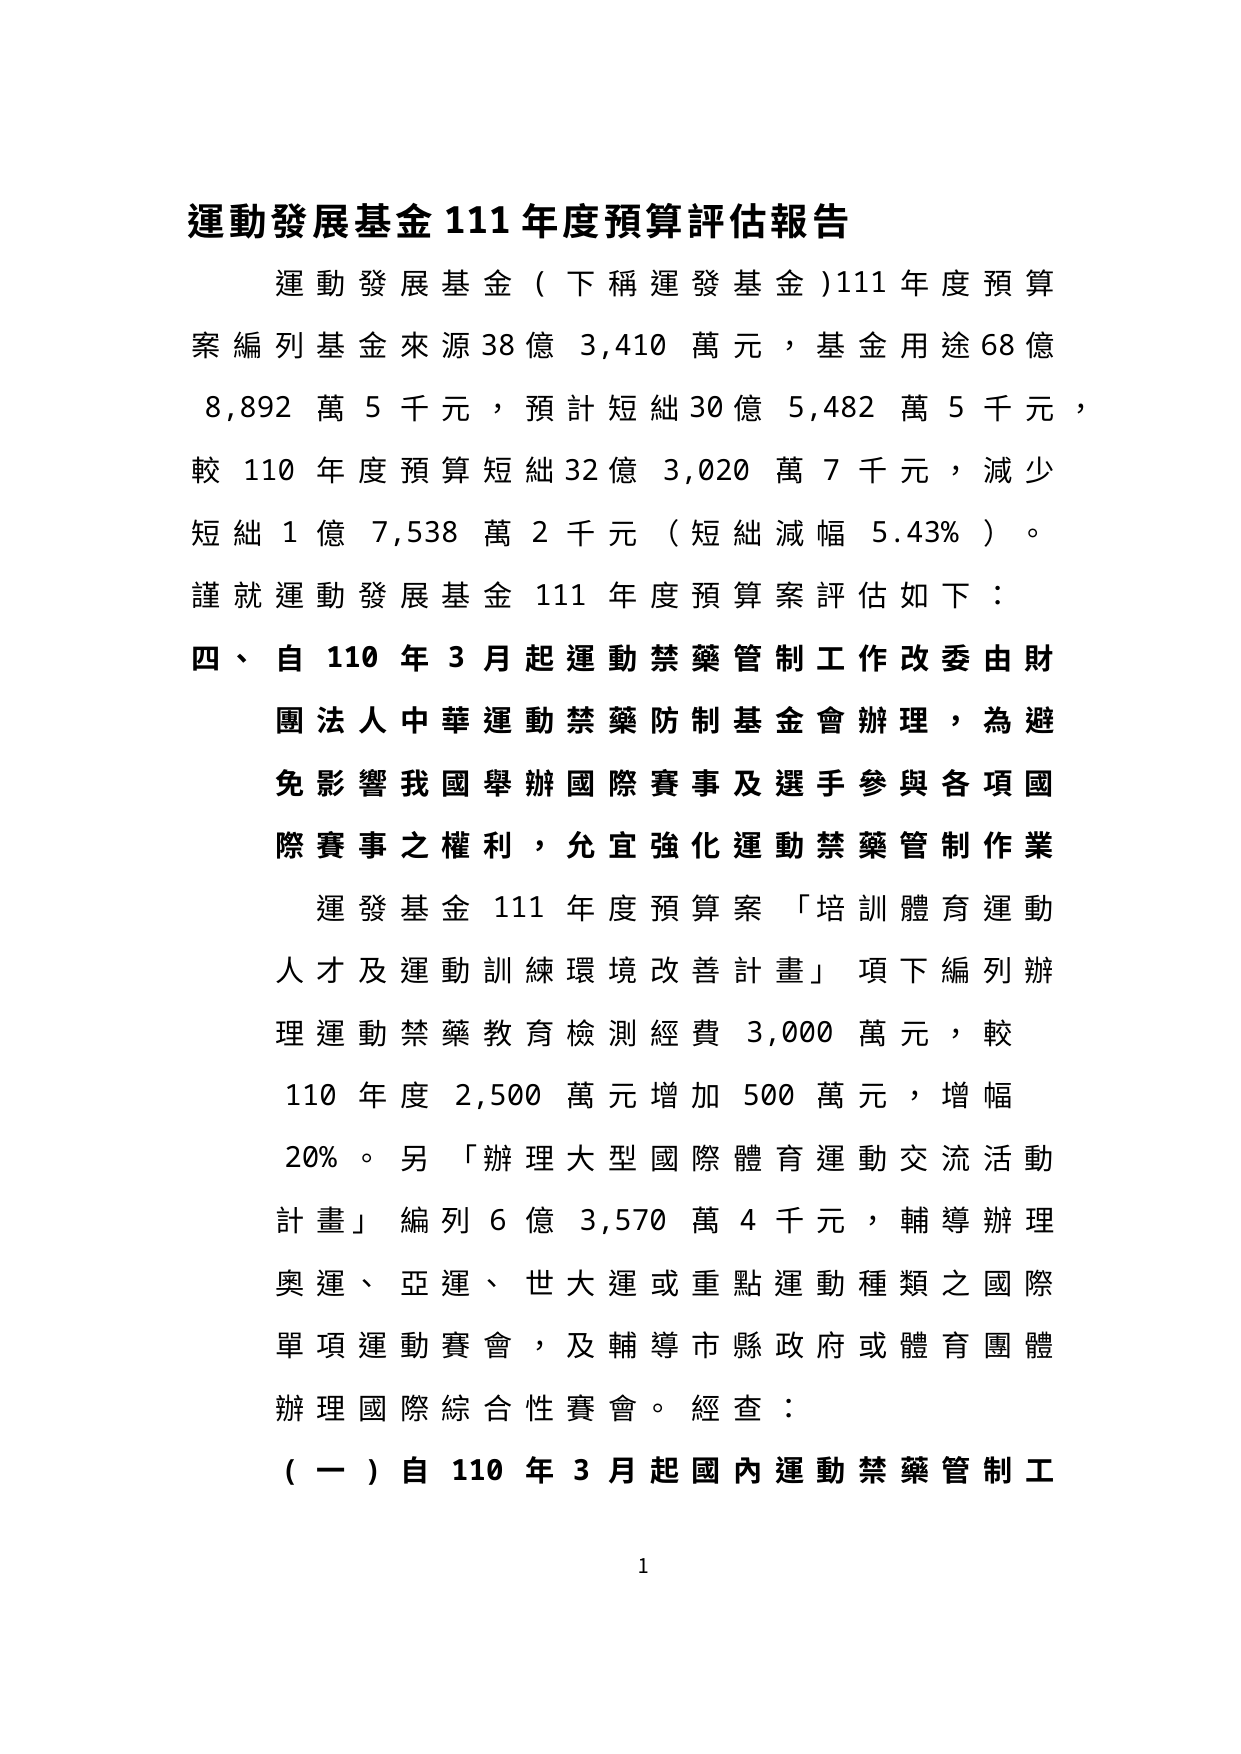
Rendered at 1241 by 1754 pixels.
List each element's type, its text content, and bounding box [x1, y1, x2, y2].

text 運動發展基金(下稱運發基金)111年度預算案編列基金來源38億3,410萬元，基金用途68億8,892萬5千元，預計短絀30億5,482萬5千元，較110年度預算短絀32億3,020萬7千元，減少短絀1億7,538萬2千元（短絀減幅5.43%）。謹就運動發展基金111年度預算案評估如下： [185, 240, 1060, 615]
text 四、自110年3月起運動禁藥管制工作改委由財團法人中華運動禁藥防制基金會辦理，為避免影響我國舉辦國際賽事及選手參與各項國際賽事之權利，允宜強化運動禁藥管制作業 [185, 615, 1060, 865]
text (一)自110年3月起國內運動禁藥管制工 [244, 1427, 1060, 1490]
text 運發基金111年度預算案「培訓體育運動人才及運動訓練環境改善計畫」項下編列辦理運動禁藥教育檢測經費3,000萬元，較110年度2,500萬元增加500萬元，增幅20%。另「辦理大型國際體育運動交流活動計畫」編列6億3,570萬4千元，輔導辦理奧運、亞運、世大運或重點運動種類之國際單項運動賽會，及輔導市縣政府或體育團體辦理國際綜合性賽會。經查： [244, 865, 1060, 1427]
text 運動發展基金111年度預算評估報告 [185, 177, 1060, 240]
